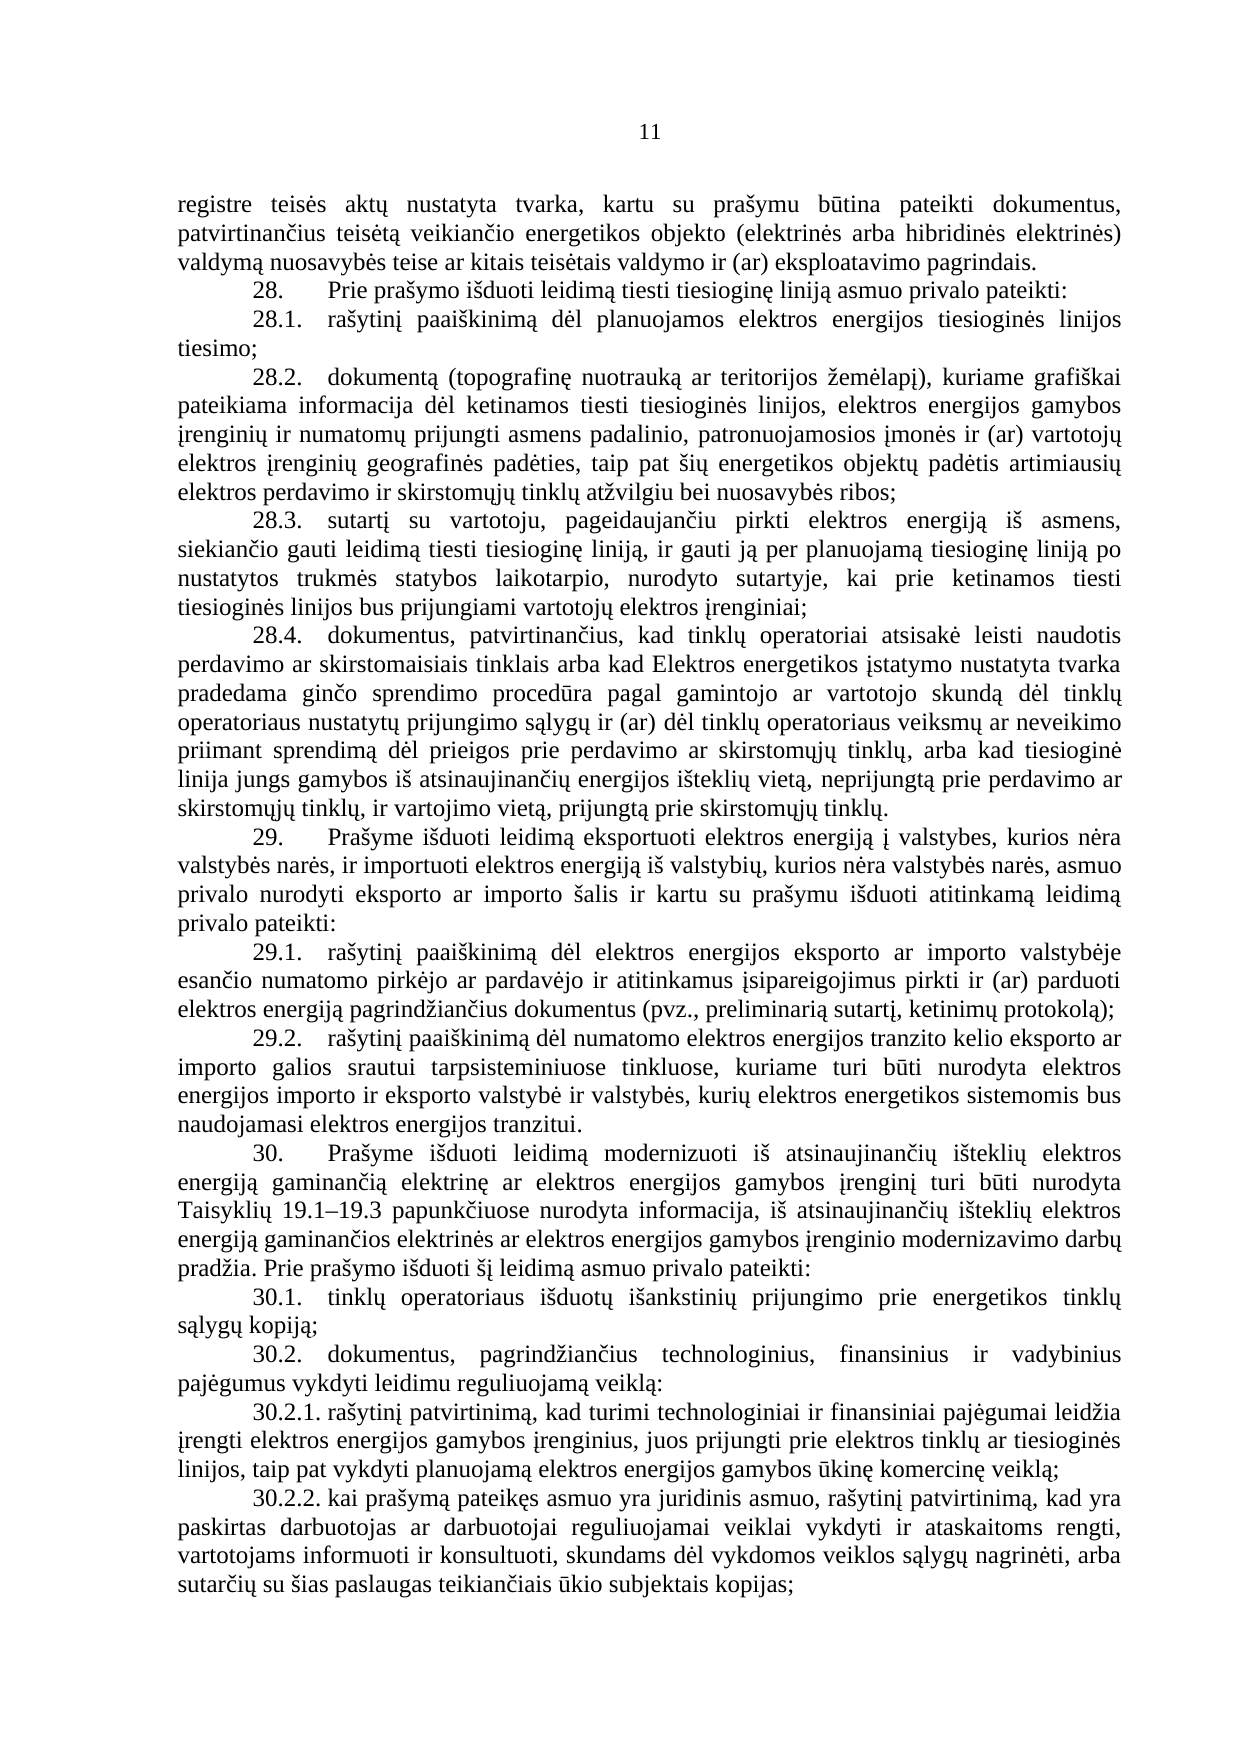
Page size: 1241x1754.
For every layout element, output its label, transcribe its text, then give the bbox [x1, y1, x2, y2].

text 28.2. dokumentą (topografinę nuotrauką ar teritorijos žemėlapį), kuriame grafiškai pateikiama informacija dėl ketinamos tiesti tiesioginės linijos, elektros energijos gamybos įrenginių ir numatomų prijungti asmens padalinio, patronuojamosios įmonės ir (ar) vartotojų elektros įrenginių geografinės padėties, taip pat šių energetikos objektų padėtis artimiausių elektros perdavimo ir skirstomųjų tinklų atžvilgiu bei nuosavybės ribos; [177, 362, 1122, 506]
text 28.4. dokumentus, patvirtinančius, kad tinklų operatoriai atsisakė leisti naudotis perdavimo ar skirstomaisiais tinklais arba kad Elektros energetikos įstatymo nustatyta tvarka pradedama ginčo sprendimo procedūra pagal gamintojo ar vartotojo skundą dėl tinklų operatoriaus nustatytų prijungimo sąlygų ir (ar) dėl tinklų operatoriaus veiksmų ar neveikimo priimant sprendimą dėl prieigos prie perdavimo ar skirstomųjų tinklų, arba kad tiesioginė linija jungs gamybos iš atsinaujinančių energijos išteklių vietą, neprijungtą prie perdavimo ar skirstomųjų tinklų, ir vartojimo vietą, prijungtą prie skirstomųjų tinklų. [177, 621, 1122, 822]
text 29. Prašyme išduoti leidimą eksportuoti elektros energiją į valstybes, kurios nėra valstybės narės, ir importuoti elektros energiją iš valstybių, kurios nėra valstybės narės, asmuo privalo nurodyti eksporto ar importo šalis ir kartu su prašymu išduoti atitinkamą leidimą privalo pateikti: [177, 822, 1122, 937]
text 28.1. rašytinį paaiškinimą dėl planuojamos elektros energijos tiesioginės linijos tiesimo; [177, 304, 1122, 362]
text 30.2. dokumentus, pagrindžiančius technologinius, finansinius ir vadybinius pajėgumus vykdyti leidimu reguliuojamą veiklą: [177, 1339, 1122, 1397]
text 30.1. tinklų operatoriaus išduotų išankstinių prijungimo prie energetikos tinklų sąlygų kopiją; [177, 1282, 1122, 1339]
text 29.2. rašytinį paaiškinimą dėl numatomo elektros energijos tranzito kelio eksporto ar importo galios srautui tarpsisteminiuose tinkluose, kuriame turi būti nurodyta elektros energijos importo ir eksporto valstybė ir valstybės, kurių elektros energetikos sistemomis bus naudojamasi elektros energijos tranzitui. [177, 1023, 1122, 1138]
text 28.3. sutartį su vartotoju, pageidaujančiu pirkti elektros energiją iš asmens, siekiančio gauti leidimą tiesti tiesioginę liniją, ir gauti ją per planuojamą tiesioginę liniją po nustatytos trukmės statybos laikotarpio, nurodyto sutartyje, kai prie ketinamos tiesti tiesioginės linijos bus prijungiami vartotojų elektros įrenginiai; [177, 506, 1122, 621]
text 30.2.1. rašytinį patvirtinimą, kad turimi technologiniai ir finansiniai pajėgumai leidžia įrengti elektros energijos gamybos įrenginius, juos prijungti prie elektros tinklų ar tiesioginės linijos, taip pat vykdyti planuojamą elektros energijos gamybos ūkinę komercinę veiklą; [177, 1397, 1122, 1483]
text 29.1. rašytinį paaiškinimą dėl elektros energijos eksporto ar importo valstybėje esančio numatomo pirkėjo ar pardavėjo ir atitinkamus įsipareigojimus pirkti ir (ar) parduoti elektros energiją pagrindžiančius dokumentus (pvz., preliminarią sutartį, ketinimų protokolą); [177, 937, 1122, 1023]
text 30. Prašyme išduoti leidimą modernizuoti iš atsinaujinančių išteklių elektros energiją gaminančią elektrinę ar elektros energijos gamybos įrenginį turi būti nurodyta Taisyklių 19.1–19.3 papunkčiuose nurodyta informacija, iš atsinaujinančių išteklių elektros energiją gaminančios elektrinės ar elektros energijos gamybos įrenginio modernizavimo darbų pradžia. Prie prašymo išduoti šį leidimą asmuo privalo pateikti: [177, 1138, 1122, 1282]
text 30.2.2. kai prašymą pateikęs asmuo yra juridinis asmuo, rašytinį patvirtinimą, kad yra paskirtas darbuotojas ar darbuotojai reguliuojamai veiklai vykdyti ir ataskaitoms rengti, vartotojams informuoti ir konsultuoti, skundams dėl vykdomos veiklos sąlygų nagrinėti, arba sutarčių su šias paslaugas teikiančiais ūkio subjektais kopijas; [177, 1483, 1122, 1598]
text 28. Prie prašymo išduoti leidimą tiesti tiesioginę liniją asmuo privalo pateikti: [177, 276, 1122, 304]
text registre teisės aktų nustatyta tvarka, kartu su prašymu būtina pateikti dokumentus, patvirtinančius teisėtą veikiančio energetikos objekto (elektrinės arba hibridinės elektrinės) valdymą nuosavybės teise ar kitais teisėtais valdymo ir (ar) eksploatavimo pagrindais. [177, 189, 1122, 276]
